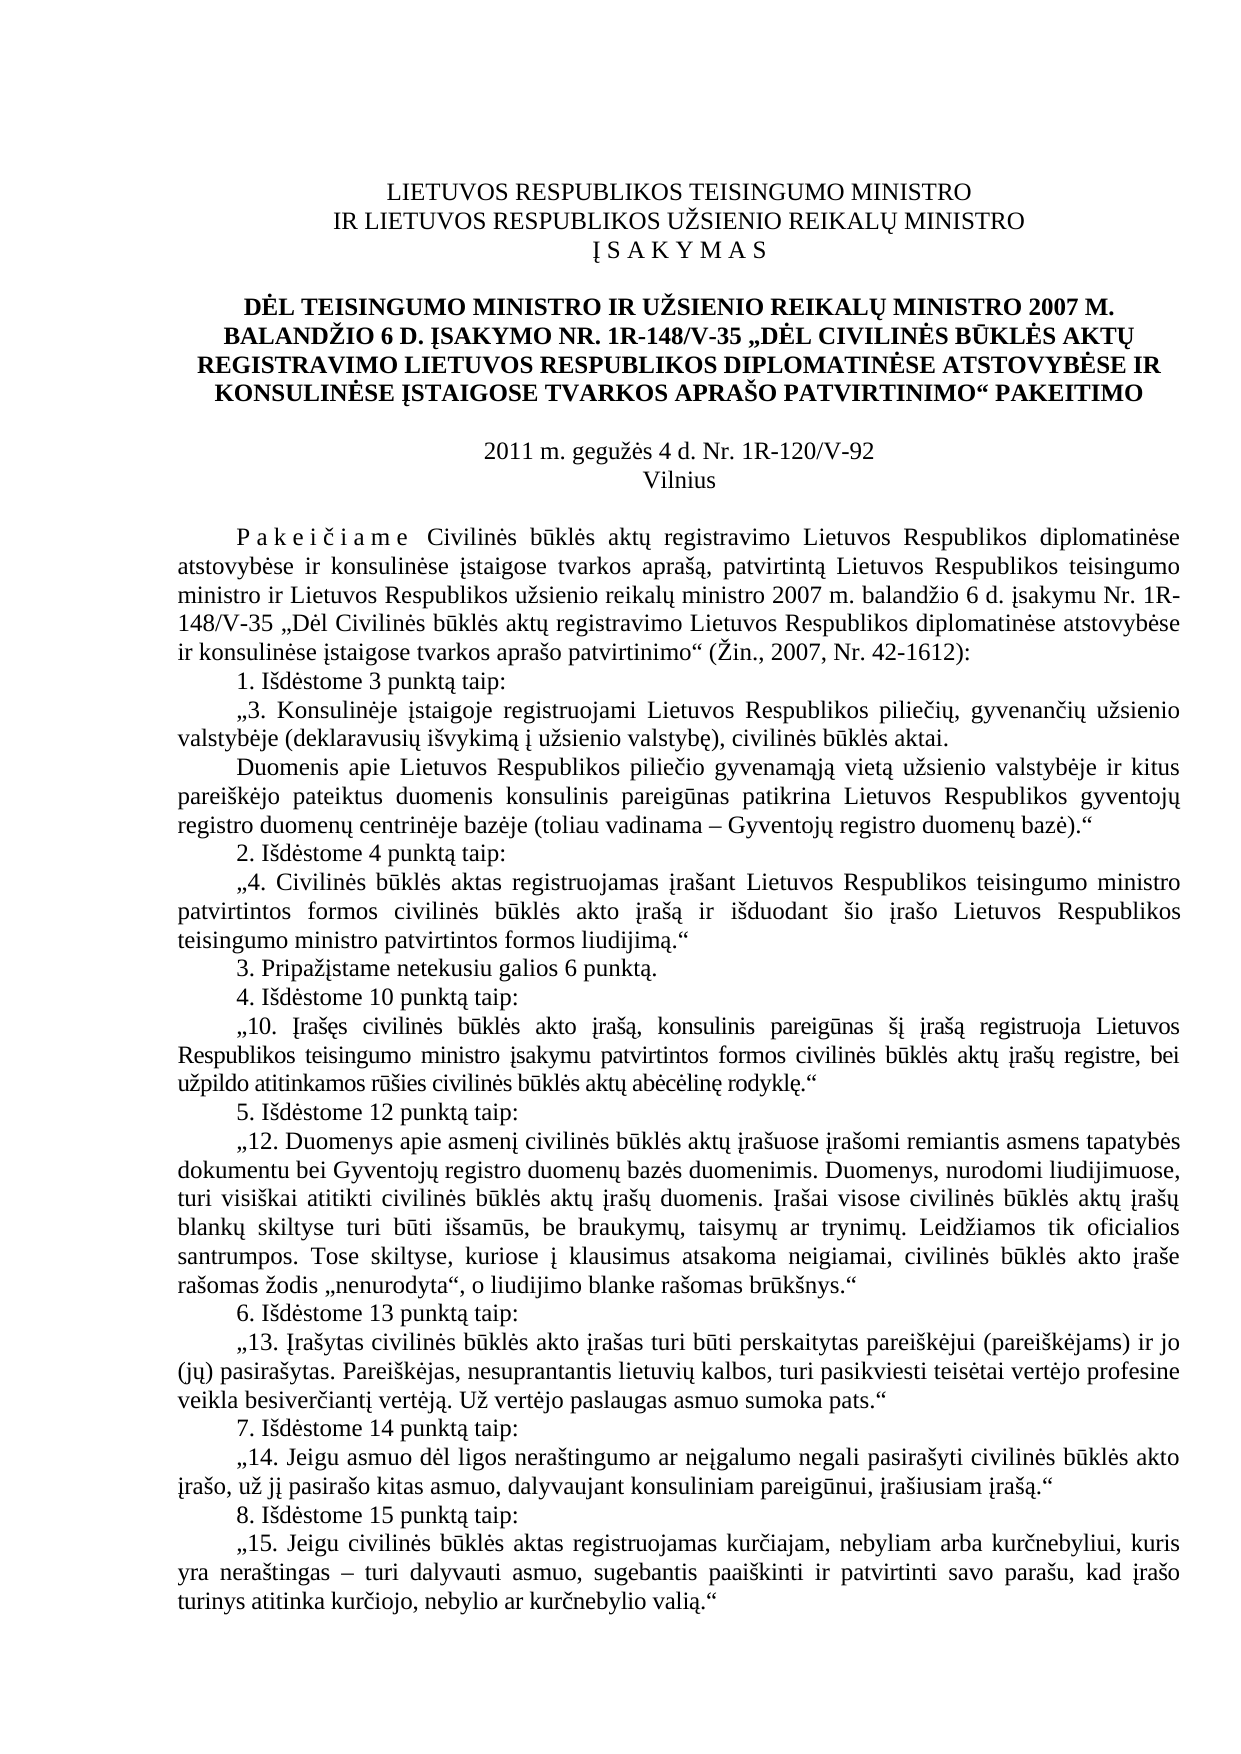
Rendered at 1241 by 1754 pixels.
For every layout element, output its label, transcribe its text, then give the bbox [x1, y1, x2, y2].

text IR LIETUVOS RESPUBLIKOS UŽSIENIO REIKALŲ MINISTRO [177, 206, 1181, 235]
text 1. Išdėstome 3 punktą taip: [177, 666, 1181, 695]
text 8. Išdėstome 15 punktą taip: [177, 1500, 1181, 1528]
text 7. Išdėstome 14 punktą taip: [177, 1413, 1181, 1442]
text „13. Įrašytas civilinės būklės akto įrašas turi būti perskaitytas pareiškėjui (pareiškėjams) ir jo (jų) pasirašytas. Pareiškėjas, nesuprantantis lietuvių kalbos, turi pasikviesti teisėtai vertėjo profesine veikla besiverčiantį vertėją. Už vertėjo paslaugas asmuo sumoka pats.“ [177, 1327, 1181, 1413]
text ĮSAKYMAS [177, 235, 1181, 263]
text Duomenis apie Lietuvos Respublikos piliečio gyvenamąją vietą užsienio valstybėje ir kitus pareiškėjo pateiktus duomenis konsulinis pareigūnas patikrina Lietuvos Respublikos gyventojų registro duomenų centrinėje bazėje (toliau vadinama – Gyventojų registro duomenų bazė).“ [177, 752, 1181, 838]
text 6. Išdėstome 13 punktą taip: [177, 1298, 1181, 1327]
text DĖL TEISINGUMO MINISTRO IR UŽSIENIO REIKALŲ MINISTRO 2007 M. BALANDŽIO 6 D. ĮSAKYMO Nr. 1R-148/V-35 „DĖL CIVILINĖS BŪKLĖS AKTŲ REGISTRAVIMO LIETUVOS RESPUBLIKOS DIPLOMATINĖSE ATSTOVYBĖSE IR KONSULINĖSE ĮSTAIGOSE TVARKOS APRAŠO PATVIRTINIMO“ PAKEITIMO [177, 292, 1181, 407]
text „4. Civilinės būklės aktas registruojamas įrašant Lietuvos Respublikos teisingumo ministro patvirtintos formos civilinės būklės akto įrašą ir išduodant šio įrašo Lietuvos Respublikos teisingumo ministro patvirtintos formos liudijimą.“ [177, 867, 1181, 953]
text „14. Jeigu asmuo dėl ligos neraštingumo ar neįgalumo negali pasirašyti civilinės būklės akto įrašo, už jį pasirašo kitas asmuo, dalyvaujant konsuliniam pareigūnui, įrašiusiam įrašą.“ [177, 1442, 1181, 1500]
text 4. Išdėstome 10 punktą taip: [177, 982, 1181, 1011]
text LIETUVOS RESPUBLIKOS TEISINGUMO MINISTRO [177, 177, 1181, 206]
text 2011 m. gegužės 4 d. Nr. 1R-120/V-92 [177, 436, 1181, 465]
text 5. Išdėstome 12 punktą taip: [177, 1097, 1181, 1126]
text „15. Jeigu civilinės būklės aktas registruojamas kurčiajam, nebyliam arba kurčnebyliui, kuris yra neraštingas – turi dalyvauti asmuo, sugebantis paaiškinti ir patvirtinti savo parašu, kad įrašo turinys atitinka kurčiojo, nebylio ar kurčnebylio valią.“ [177, 1528, 1181, 1615]
text 2. Išdėstome 4 punktą taip: [177, 838, 1181, 867]
text Pakeičiame Civilinės būklės aktų registravimo Lietuvos Respublikos diplomatinėse atstovybėse ir konsulinėse įstaigose tvarkos aprašą, patvirtintą Lietuvos Respublikos teisingumo ministro ir Lietuvos Respublikos užsienio reikalų ministro 2007 m. balandžio 6 d. įsakymu Nr. 1R-148/V-35 „Dėl Civilinės būklės aktų registravimo Lietuvos Respublikos diplomatinėse atstovybėse ir konsulinėse įstaigose tvarkos aprašo patvirtinimo“ (Žin., 2007, Nr. 42-1612): [177, 522, 1181, 666]
text 3. Pripažįstame netekusiu galios 6 punktą. [177, 953, 1181, 982]
text Vilnius [177, 465, 1181, 493]
text „10. Įrašęs civilinės būklės akto įrašą, konsulinis pareigūnas šį įrašą registruoja Lietuvos Respublikos teisingumo ministro įsakymu patvirtintos formos civilinės būklės aktų įrašų registre, bei užpildo atitinkamos rūšies civilinės būklės aktų abėcėlinę rodyklę.“ [177, 1011, 1181, 1097]
text „12. Duomenys apie asmenį civilinės būklės aktų įrašuose įrašomi remiantis asmens tapatybės dokumentu bei Gyventojų registro duomenų bazės duomenimis. Duomenys, nurodomi liudijimuose, turi visiškai atitikti civilinės būklės aktų įrašų duomenis. Įrašai visose civilinės būklės aktų įrašų blankų skiltyse turi būti išsamūs, be braukymų, taisymų ar trynimų. Leidžiamos tik oficialios santrumpos. Tose skiltyse, kuriose į klausimus atsakoma neigiamai, civilinės būklės akto įraše rašomas žodis „nenurodyta“, o liudijimo blanke rašomas brūkšnys.“ [177, 1126, 1181, 1298]
text „3. Konsulinėje įstaigoje registruojami Lietuvos Respublikos piliečių, gyvenančių užsienio valstybėje (deklaravusių išvykimą į užsienio valstybę), civilinės būklės aktai. [177, 695, 1181, 752]
